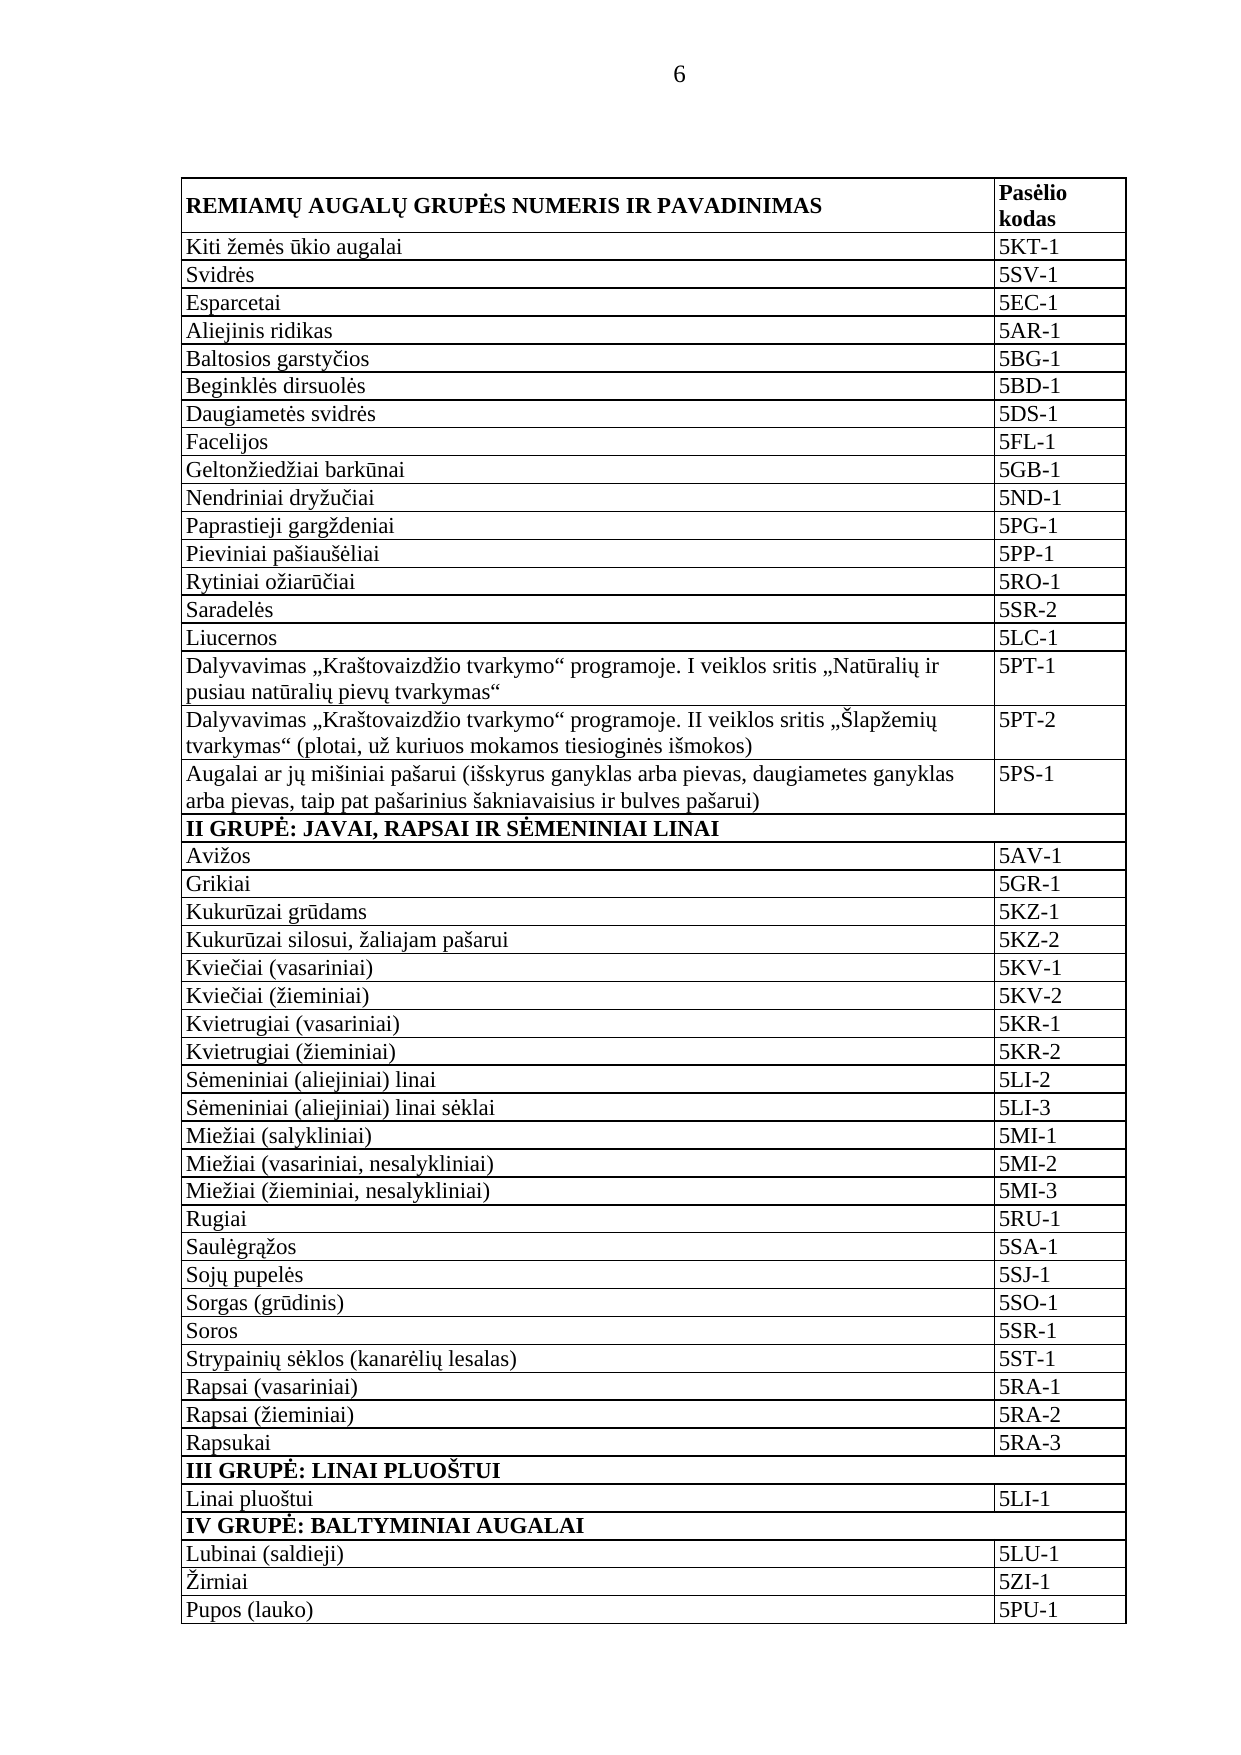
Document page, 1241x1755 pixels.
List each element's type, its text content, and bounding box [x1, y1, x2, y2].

table_cell 5RO-1 [995, 568, 1125, 594]
table_cell 5SO-1 [995, 1289, 1125, 1316]
table_cell Rapsukai [182, 1429, 994, 1455]
table_cell 5BG-1 [995, 345, 1125, 371]
table_cell Miežiai (vasariniai, nesalykliniai) [182, 1150, 994, 1176]
table_cell 5MI-1 [995, 1122, 1125, 1148]
table_cell 5LU-1 [995, 1541, 1125, 1567]
table_cell 5LC-1 [995, 624, 1125, 650]
table_cell Linai pluoštui [182, 1485, 994, 1511]
table_cell Grikiai [182, 871, 994, 897]
table_cell 5PG-1 [995, 512, 1125, 538]
table_cell Baltosios garstyčios [182, 345, 994, 371]
table_cell Esparcetai [182, 289, 994, 315]
table_cell 5SA-1 [995, 1233, 1125, 1260]
table_cell 5LI-3 [995, 1094, 1125, 1120]
table_cell Sorgas (grūdinis) [182, 1289, 994, 1316]
table_cell 5ZI-1 [995, 1568, 1125, 1595]
table_cell 5PP-1 [995, 540, 1125, 566]
table_cell 5FL-1 [995, 428, 1125, 455]
table_cell Kvietrugiai (vasariniai) [182, 1010, 994, 1036]
table_cell Svidrės [182, 261, 994, 287]
table_header Pasėlio kodas [995, 179, 1125, 231]
table_cell Geltonžiedžiai barkūnai [182, 456, 994, 483]
table_cell Strypainių sėklos (kanarėlių lesalas) [182, 1345, 994, 1371]
table_cell Aliejinis ridikas [182, 317, 994, 343]
table_cell 5DS-1 [995, 401, 1125, 427]
table_cell Liucernos [182, 624, 994, 650]
table_cell Paprastieji gargždeniai [182, 512, 994, 538]
table_cell 5RA-3 [995, 1429, 1125, 1455]
table_cell 5KR-1 [995, 1010, 1125, 1036]
table_cell II GRUPĖ: JAVAI, RAPSAI IR SĖMENINIAI LINAI [182, 815, 1125, 841]
table_cell Sėmeniniai (aliejiniai) linai sėklai [182, 1094, 994, 1120]
table_cell 5PU-1 [995, 1596, 1125, 1623]
table_cell Rapsai (vasariniai) [182, 1373, 994, 1399]
table_cell 5KZ-1 [995, 898, 1125, 925]
table_cell Sėmeniniai (aliejiniai) linai [182, 1066, 994, 1092]
table_cell 5RA-2 [995, 1401, 1125, 1427]
table_cell Saradelės [182, 596, 994, 622]
table_cell Nendriniai dryžučiai [182, 484, 994, 511]
table_cell Miežiai (žieminiai, nesalykliniai) [182, 1178, 994, 1204]
table_cell Daugiametės svidrės [182, 401, 994, 427]
table_cell Pupos (lauko) [182, 1596, 994, 1623]
table_cell 5ND-1 [995, 484, 1125, 511]
table_cell 5PT-2 [995, 706, 1125, 759]
table_cell 5RA-1 [995, 1373, 1125, 1399]
table_cell 5SR-2 [995, 596, 1125, 622]
table_cell 5MI-2 [995, 1150, 1125, 1176]
table_cell 5MI-3 [995, 1178, 1125, 1204]
table_cell 5KV-2 [995, 982, 1125, 1008]
table_cell 5AV-1 [995, 843, 1125, 869]
table_cell 5PS-1 [995, 760, 1125, 813]
table_cell 5RU-1 [995, 1206, 1125, 1232]
table_cell Avižos [182, 843, 994, 869]
table_cell 5KR-2 [995, 1038, 1125, 1064]
table_cell Kviečiai (žieminiai) [182, 982, 994, 1008]
table_cell 5SJ-1 [995, 1261, 1125, 1288]
table_cell Kiti žemės ūkio augalai [182, 233, 994, 259]
table_cell 5EC-1 [995, 289, 1125, 315]
table_cell Beginklės dirsuolės [182, 373, 994, 399]
table_cell Kukurūzai grūdams [182, 898, 994, 925]
table_cell Žirniai [182, 1568, 994, 1595]
table_cell Lubinai (saldieji) [182, 1541, 994, 1567]
table_cell Miežiai (salykliniai) [182, 1122, 994, 1148]
table_cell 5KV-1 [995, 954, 1125, 981]
table_cell 5SV-1 [995, 261, 1125, 287]
table_cell Soros [182, 1317, 994, 1343]
table_cell 5KT-1 [995, 233, 1125, 259]
table_cell 5BD-1 [995, 373, 1125, 399]
table_cell Kviečiai (vasariniai) [182, 954, 994, 981]
table_cell 5AR-1 [995, 317, 1125, 343]
table_cell 5GR-1 [995, 871, 1125, 897]
table_cell Saulėgrąžos [182, 1233, 994, 1260]
table_cell Sojų pupelės [182, 1261, 994, 1288]
table_cell 5LI-2 [995, 1066, 1125, 1092]
table_cell 5ST-1 [995, 1345, 1125, 1371]
table_cell Kukurūzai silosui, žaliajam pašarui [182, 926, 994, 953]
table_cell Augalai ar jų mišiniai pašarui (išskyrus ganyklas arba pievas, daugiametes ganyklas arba pievas, taip pat pašarinius šakniavaisius ir bulves pašarui) [182, 760, 994, 813]
table_cell 5PT-1 [995, 652, 1125, 704]
table_cell Rapsai (žieminiai) [182, 1401, 994, 1427]
table_cell Pieviniai pašiaušėliai [182, 540, 994, 566]
table_cell Facelijos [182, 428, 994, 455]
table_header REMIAMŲ AUGALŲ GRUPĖS NUMERIS IR PAVADINIMAS [182, 179, 994, 231]
table_cell 5LI-1 [995, 1485, 1125, 1511]
table_cell Rytiniai ožiarūčiai [182, 568, 994, 594]
table_cell III GRUPĖ: LINAI PLUOŠTUI [182, 1457, 1125, 1483]
table_cell IV GRUPĖ: BALTYMINIAI AUGALAI [182, 1513, 1125, 1539]
table_cell 5KZ-2 [995, 926, 1125, 953]
table_cell Dalyvavimas „Kraštovaizdžio tvarkymo“ programoje. II veiklos sritis „Šlapžemių tvarkymas“ (plotai, už kuriuos mokamos tiesioginės išmokos) [182, 706, 994, 759]
table_cell Kvietrugiai (žieminiai) [182, 1038, 994, 1064]
table_cell 5GB-1 [995, 456, 1125, 483]
table_cell Dalyvavimas „Kraštovaizdžio tvarkymo“ programoje. I veiklos sritis „Natūralių ir pusiau natūralių pievų tvarkymas“ [182, 652, 994, 704]
table_cell Rugiai [182, 1206, 994, 1232]
table_cell 5SR-1 [995, 1317, 1125, 1343]
